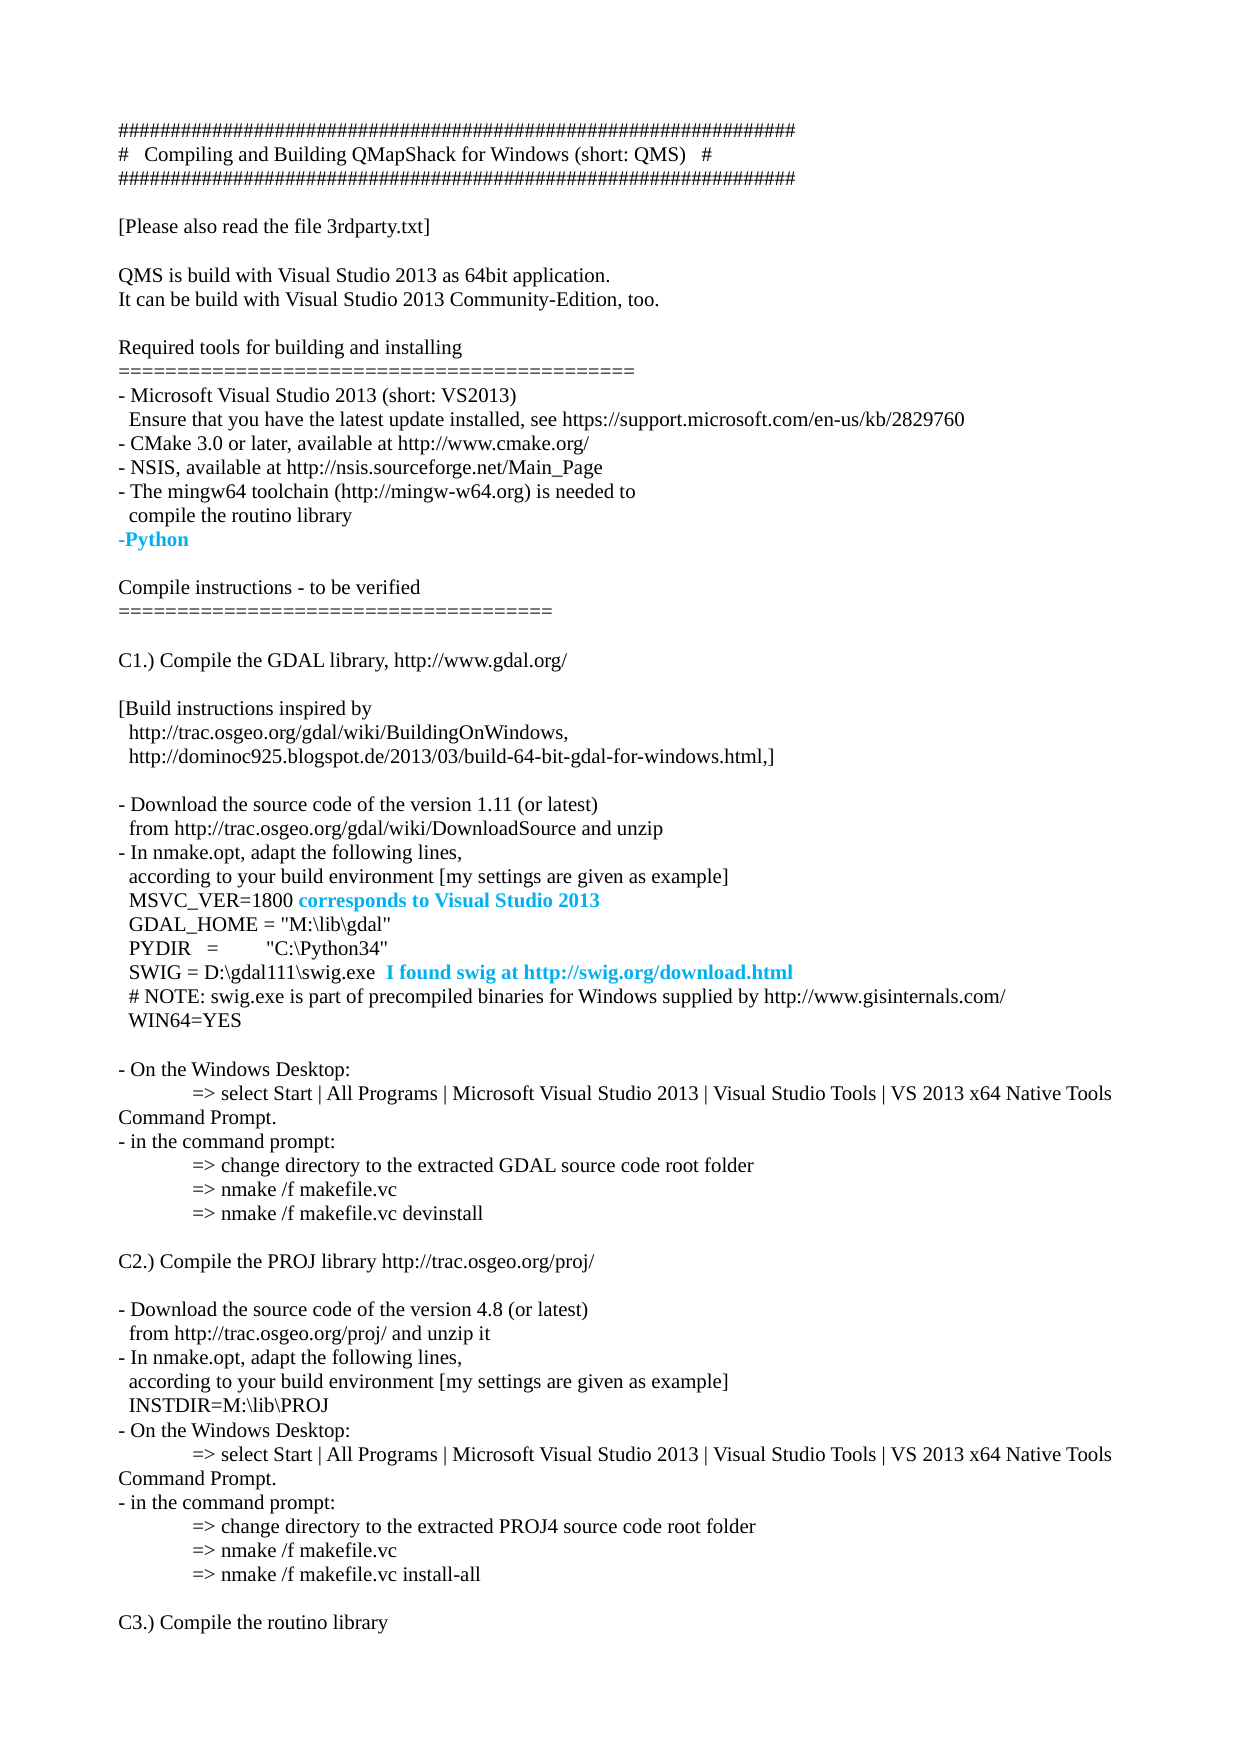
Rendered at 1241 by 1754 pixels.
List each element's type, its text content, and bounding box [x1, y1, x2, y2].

text Required tools for building and installing [118, 335, 1122, 359]
text - CMake 3.0 or later, available at http://www.cmake.org/ [118, 431, 1122, 455]
text Ensure that you have the latest update installed, see https://support.microsoft.com/en-us/kb/2829760 [118, 407, 1122, 431]
text ################################################################# [118, 166, 1122, 190]
text http://dominoc925.blogspot.de/2013/03/build-64-bit-gdal-for-windows.html,] [118, 744, 1122, 768]
text Compile instructions - to be verified [118, 575, 1122, 599]
text MSVC_VER=1800 corresponds to Visual Studio 2013 [118, 888, 1122, 912]
text => change directory to the extracted GDAL source code root folder [118, 1153, 1122, 1177]
text [Please also read the file 3rdparty.txt] [118, 214, 1122, 238]
text - In nmake.opt, adapt the following lines, [118, 840, 1122, 864]
text GDAL_HOME = "M:\lib\gdal" [118, 912, 1122, 936]
text from http://trac.osgeo.org/gdal/wiki/DownloadSource and unzip [118, 816, 1122, 840]
text => select Start | All Programs | Microsoft Visual Studio 2013 | Visual Studio Tools | VS 2013 x64 Native Tools Command Prompt. [118, 1081, 1122, 1129]
text => nmake /f makefile.vc [118, 1177, 1122, 1201]
text from http://trac.osgeo.org/proj/ and unzip it [118, 1321, 1122, 1345]
text - Download the source code of the version 4.8 (or latest) [118, 1297, 1122, 1321]
text according to your build environment [my settings are given as example] [118, 1369, 1122, 1393]
text - On the Windows Desktop: [118, 1057, 1122, 1081]
text according to your build environment [my settings are given as example] [118, 864, 1122, 888]
text - in the command prompt: [118, 1129, 1122, 1153]
text => nmake /f makefile.vc [118, 1538, 1122, 1562]
text WIN64=YES [118, 1008, 1122, 1032]
text INSTDIR=M:\lib\PROJ [118, 1393, 1122, 1417]
text PYDIR = "C:\Python34" [118, 936, 1122, 960]
text compile the routino library [118, 503, 1122, 527]
text - Microsoft Visual Studio 2013 (short: VS2013) [118, 383, 1122, 407]
text C2.) Compile the PROJ library http://trac.osgeo.org/proj/ [118, 1249, 1122, 1273]
text => change directory to the extracted PROJ4 source code root folder [118, 1514, 1122, 1538]
text C3.) Compile the routino library [118, 1610, 1122, 1634]
text - On the Windows Desktop: [118, 1417, 1122, 1442]
text ============================================ [118, 359, 1122, 383]
text C1.) Compile the GDAL library, http://www.gdal.org/ [118, 647, 1122, 672]
text http://trac.osgeo.org/gdal/wiki/BuildingOnWindows, [118, 720, 1122, 744]
text => nmake /f makefile.vc devinstall [118, 1201, 1122, 1225]
text # NOTE: swig.exe is part of precompiled binaries for Windows supplied by http://www.gisinternals.com/ [118, 984, 1122, 1008]
text - In nmake.opt, adapt the following lines, [118, 1345, 1122, 1369]
text - NSIS, available at http://nsis.sourceforge.net/Main_Page [118, 455, 1122, 479]
text It can be build with Visual Studio 2013 Community-Edition, too. [118, 287, 1122, 311]
text - The mingw64 toolchain (http://mingw-w64.org) is needed to [118, 479, 1122, 503]
text - Download the source code of the version 1.11 (or latest) [118, 792, 1122, 816]
text [Build instructions inspired by [118, 696, 1122, 720]
text # Compiling and Building QMapShack for Windows (short: QMS) # [118, 142, 1122, 166]
text => select Start | All Programs | Microsoft Visual Studio 2013 | Visual Studio Tools | VS 2013 x64 Native Tools Command Prompt. [118, 1442, 1122, 1490]
text -Python [118, 527, 1122, 551]
text QMS is build with Visual Studio 2013 as 64bit application. [118, 262, 1122, 287]
text ===================================== [118, 599, 1122, 623]
text SWIG = D:\gdal111\swig.exe I found swig at http://swig.org/download.html [118, 960, 1122, 984]
text => nmake /f makefile.vc install-all [118, 1562, 1122, 1586]
text ################################################################# [118, 118, 1122, 142]
text - in the command prompt: [118, 1490, 1122, 1514]
